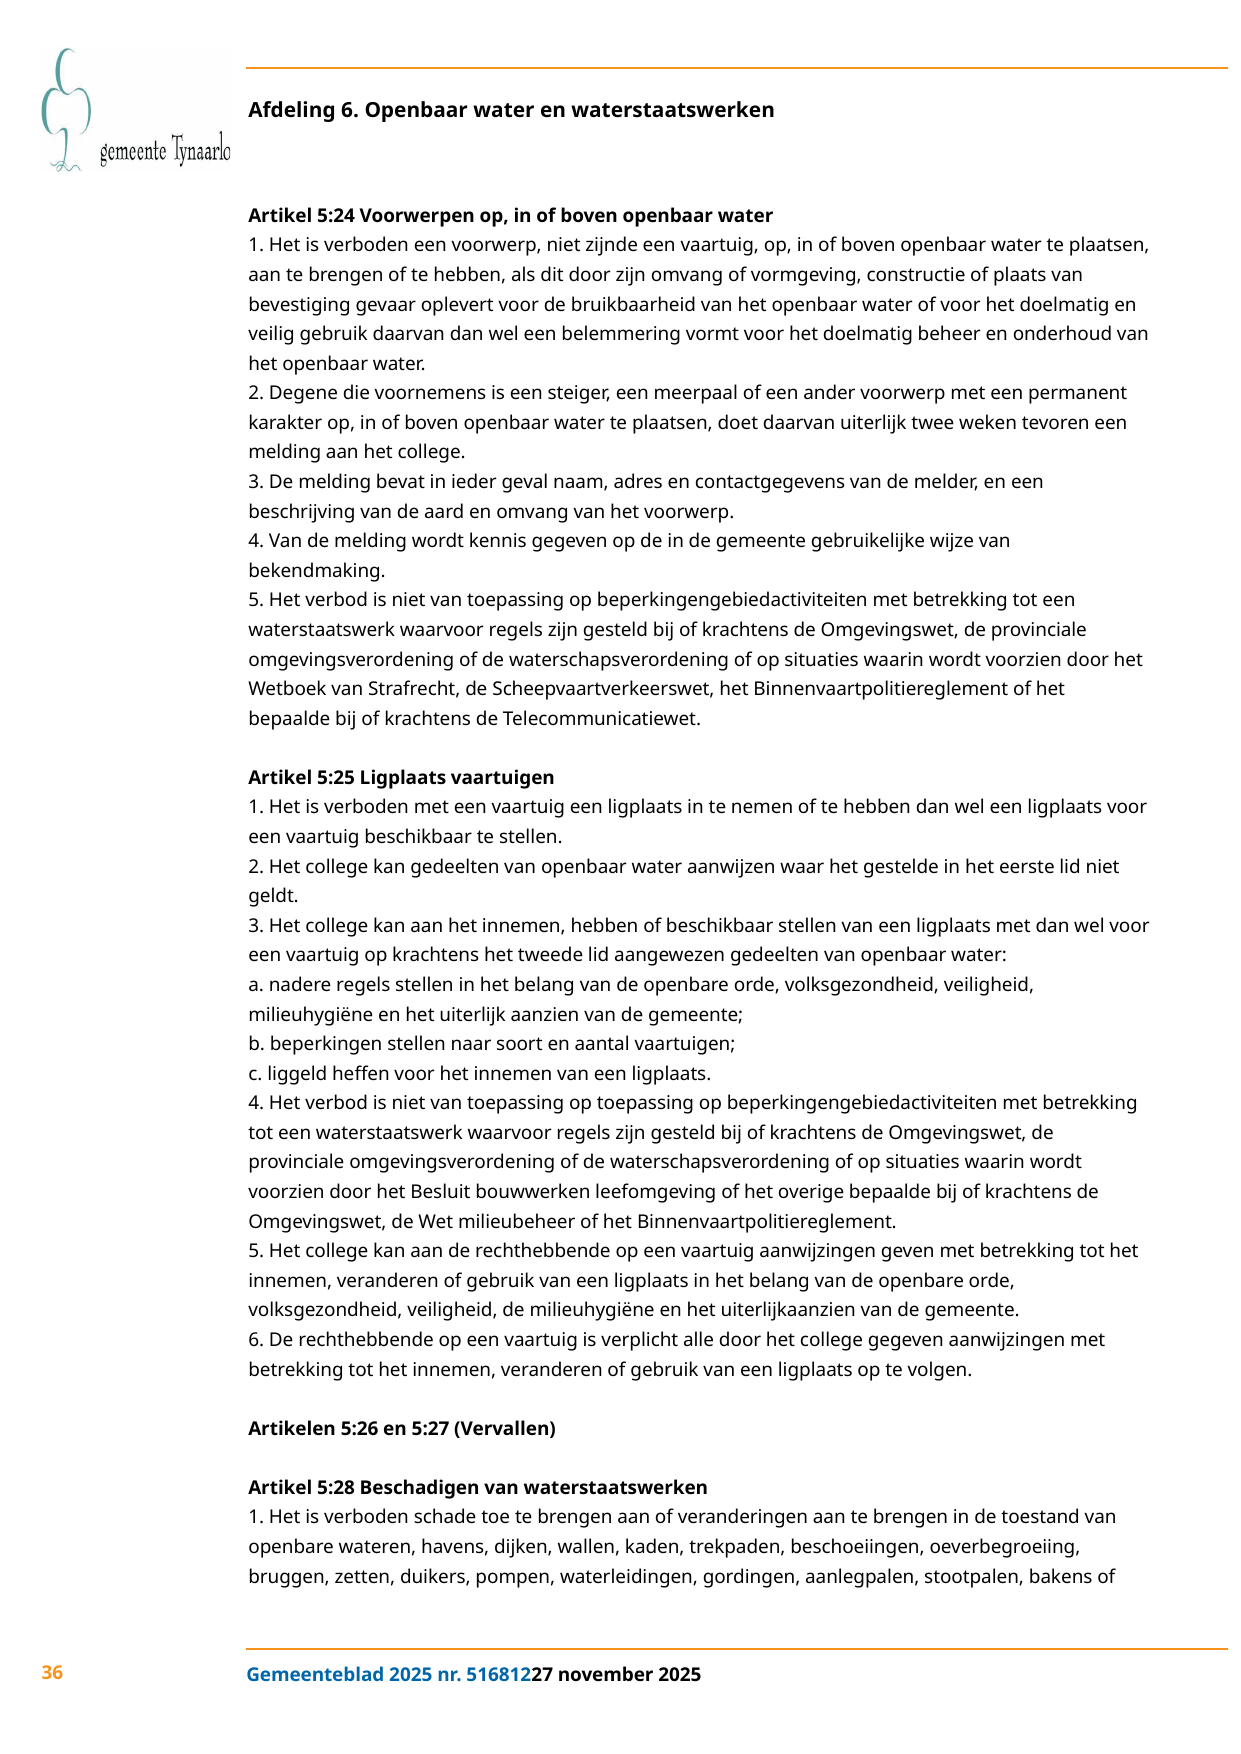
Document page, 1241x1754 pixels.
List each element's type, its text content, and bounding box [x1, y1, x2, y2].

text Artikelen 5:26 en 5:27 (Vervallen) [248, 1415, 1152, 1441]
text a. nadere regels stellen in het belang van de openbare orde, volksgezondheid, veiligheid, milieuhygiëne en het uiterlijk aanzien van de gemeente; [248, 971, 1152, 1027]
text 4. Het verbod is niet van toepassing op toepassing op beperkingengebiedactiviteiten met betrekking tot een waterstaatswerk waarvoor regels zijn gesteld bij of krachtens de Omgevingswet, de provinciale omgevingsverordening of de waterschapsverordening of op situaties waarin wordt voorzien door het Besluit bouwwerken leefomgeving of het overige bepaalde bij of krachtens de Omgevingswet, de Wet milieubeheer of het Binnenvaartpolitiereglement. [248, 1089, 1152, 1234]
text Artikel 5:25 Ligplaats vaartuigen [248, 764, 1152, 790]
text Artikel 5:28 Beschadigen van waterstaatswerken [248, 1474, 1152, 1500]
text 2. Degene die voornemens is een steiger, een meerpaal of een ander voorwerp met een permanent karakter op, in of boven openbaar water te plaatsen, doet daarvan uiterlijk twee weken tevoren een melding aan het college. [248, 379, 1152, 464]
text b. beperkingen stellen naar soort en aantal vaartuigen; [248, 1030, 1152, 1056]
text 5. Het college kan aan de rechthebbende op een vaartuig aanwijzingen geven met betrekking tot het innemen, veranderen of gebruik van een ligplaats in het belang van de openbare orde, volksgezondheid, veiligheid, de milieuhygiëne en het uiterlijkaanzien van de gemeente. [248, 1237, 1152, 1322]
text c. liggeld heffen voor het innemen van een ligplaats. [248, 1060, 1152, 1086]
text 3. Het college kan aan het innemen, hebben of beschikbaar stellen van een ligplaats met dan wel voor een vaartuig op krachtens het tweede lid aangewezen gedeelten van openbaar water: [248, 912, 1152, 967]
text 2. Het college kan gedeelten van openbaar water aanwijzen waar het gestelde in het eerste lid niet geldt. [248, 853, 1152, 908]
text 1. Het is verboden schade toe te brengen aan of veranderingen aan te brengen in de toestand van openbare wateren, havens, dijken, wallen, kaden, trekpaden, beschoeiingen, oeverbegroeiing, bruggen, zetten, duikers, pompen, waterleidingen, gordingen, aanlegpalen, stootpalen, bakens of [248, 1504, 1152, 1589]
text 4. Van de melding wordt kennis gegeven op de in de gemeente gebruikelijke wijze van bekendmaking. [248, 527, 1152, 583]
text 3. De melding bevat in ieder geval naam, adres en contactgegevens van de melder, en een beschrijving van de aard en omvang van het voorwerp. [248, 468, 1152, 524]
text Afdeling 6. Openbaar water en waterstaatswerken [248, 95, 1152, 123]
text 1. Het is verboden een voorwerp, niet zijnde een vaartuig, op, in of boven openbaar water te plaatsen, aan te brengen of te hebben, als dit door zijn omvang of vormgeving, constructie of plaats van bevestiging gevaar oplevert voor de bruikbaarheid van het openbaar water of voor het doelmatig en veilig gebruik daarvan dan wel een belemmering vormt voor het doelmatig beheer en onderhoud van het openbaar water. [248, 232, 1152, 376]
text Artikel 5:24 Voorwerpen op, in of boven openbaar water [248, 202, 1152, 228]
picture [41, 47, 231, 172]
text 6. De rechthebbende op een vaartuig is verplicht alle door het college gegeven aanwijzingen met betrekking tot het innemen, veranderen of gebruik van een ligplaats op te volgen. [248, 1326, 1152, 1382]
text 5. Het verbod is niet van toepassing op beperkingengebiedactiviteiten met betrekking tot een waterstaatswerk waarvoor regels zijn gesteld bij of krachtens de Omgevingswet, de provinciale omgevingsverordening of de waterschapsverordening of op situaties waarin wordt voorzien door het Wetboek van Strafrecht, de Scheepvaartverkeerswet, het Binnenvaartpolitiereglement of het bepaalde bij of krachtens de Telecommunicatiewet. [248, 587, 1152, 731]
text 1. Het is verboden met een vaartuig een ligplaats in te nemen of te hebben dan wel een ligplaats voor een vaartuig beschikbaar te stellen. [248, 794, 1152, 849]
